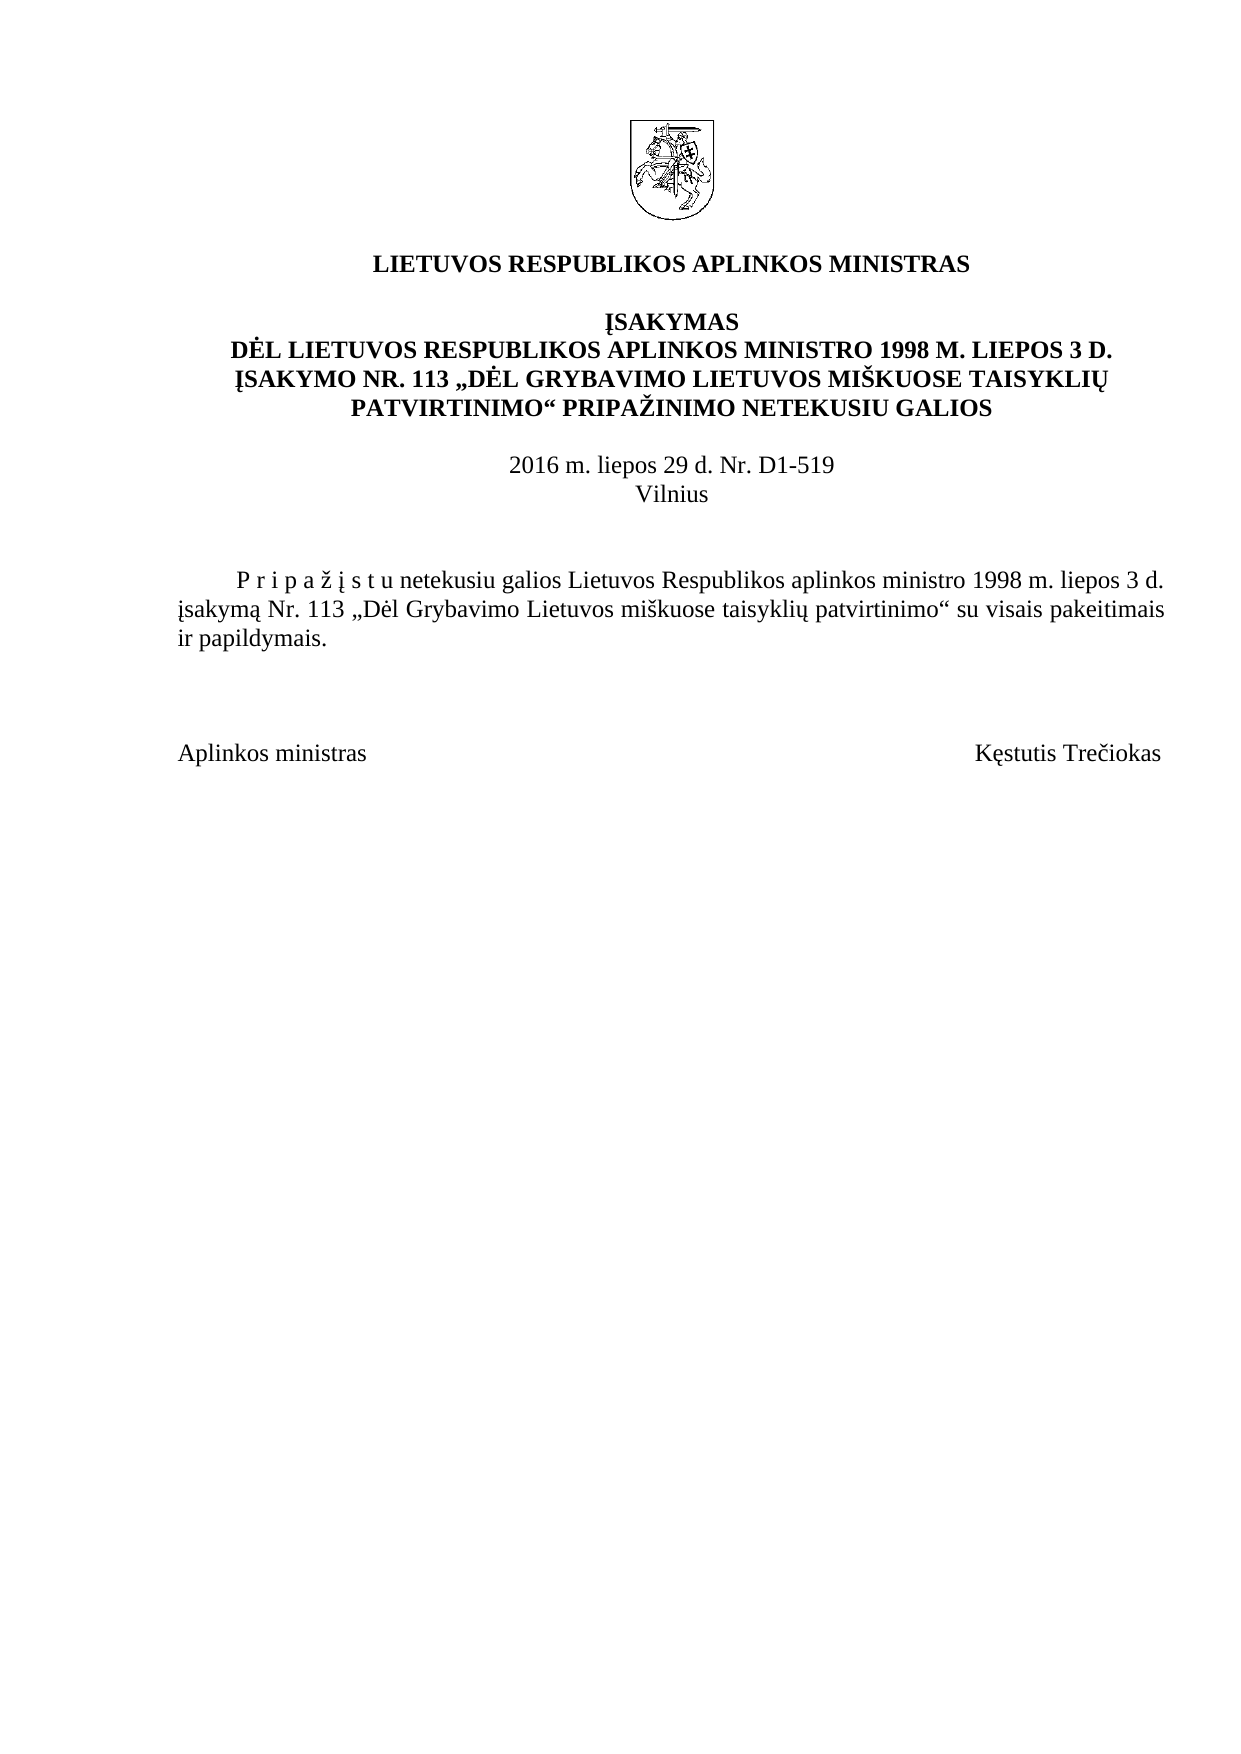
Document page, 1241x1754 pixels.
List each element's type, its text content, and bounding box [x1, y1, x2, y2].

text ĮSAKYMAS [177, 307, 1166, 336]
text P r i p a ž į s t u netekusiu galios Lietuvos Respublikos aplinkos ministro 1998 m. liepos 3 d. įsakymą Nr. 113 „Dėl Grybavimo Lietuvos miškuose taisyklių patvirtinimo“ su visais pakeitimais ir papildymais. [177, 566, 1166, 652]
text LIETUVOS RESPUBLIKOS APLINKOS MINISTRAS [177, 249, 1166, 278]
text Vilnius [177, 479, 1166, 508]
text DĖL LIETUVOS RESPUBLIKOS APLINKOS MINISTRO 1998 M. LIEPOS 3 D. ĮSAKYMO NR. 113 „DĖL GRYBAVIMO LIETUVOS MIŠKUOSE TAISYKLIŲ PATVIRTINIMO“ PRIPAŽINIMO NETEKUSIU GALIOS [177, 336, 1166, 422]
text 2016 m. liepos 29 d. Nr. D1-519 [177, 451, 1166, 479]
text Aplinkos ministras Kęstutis Trečiokas [177, 738, 1163, 767]
